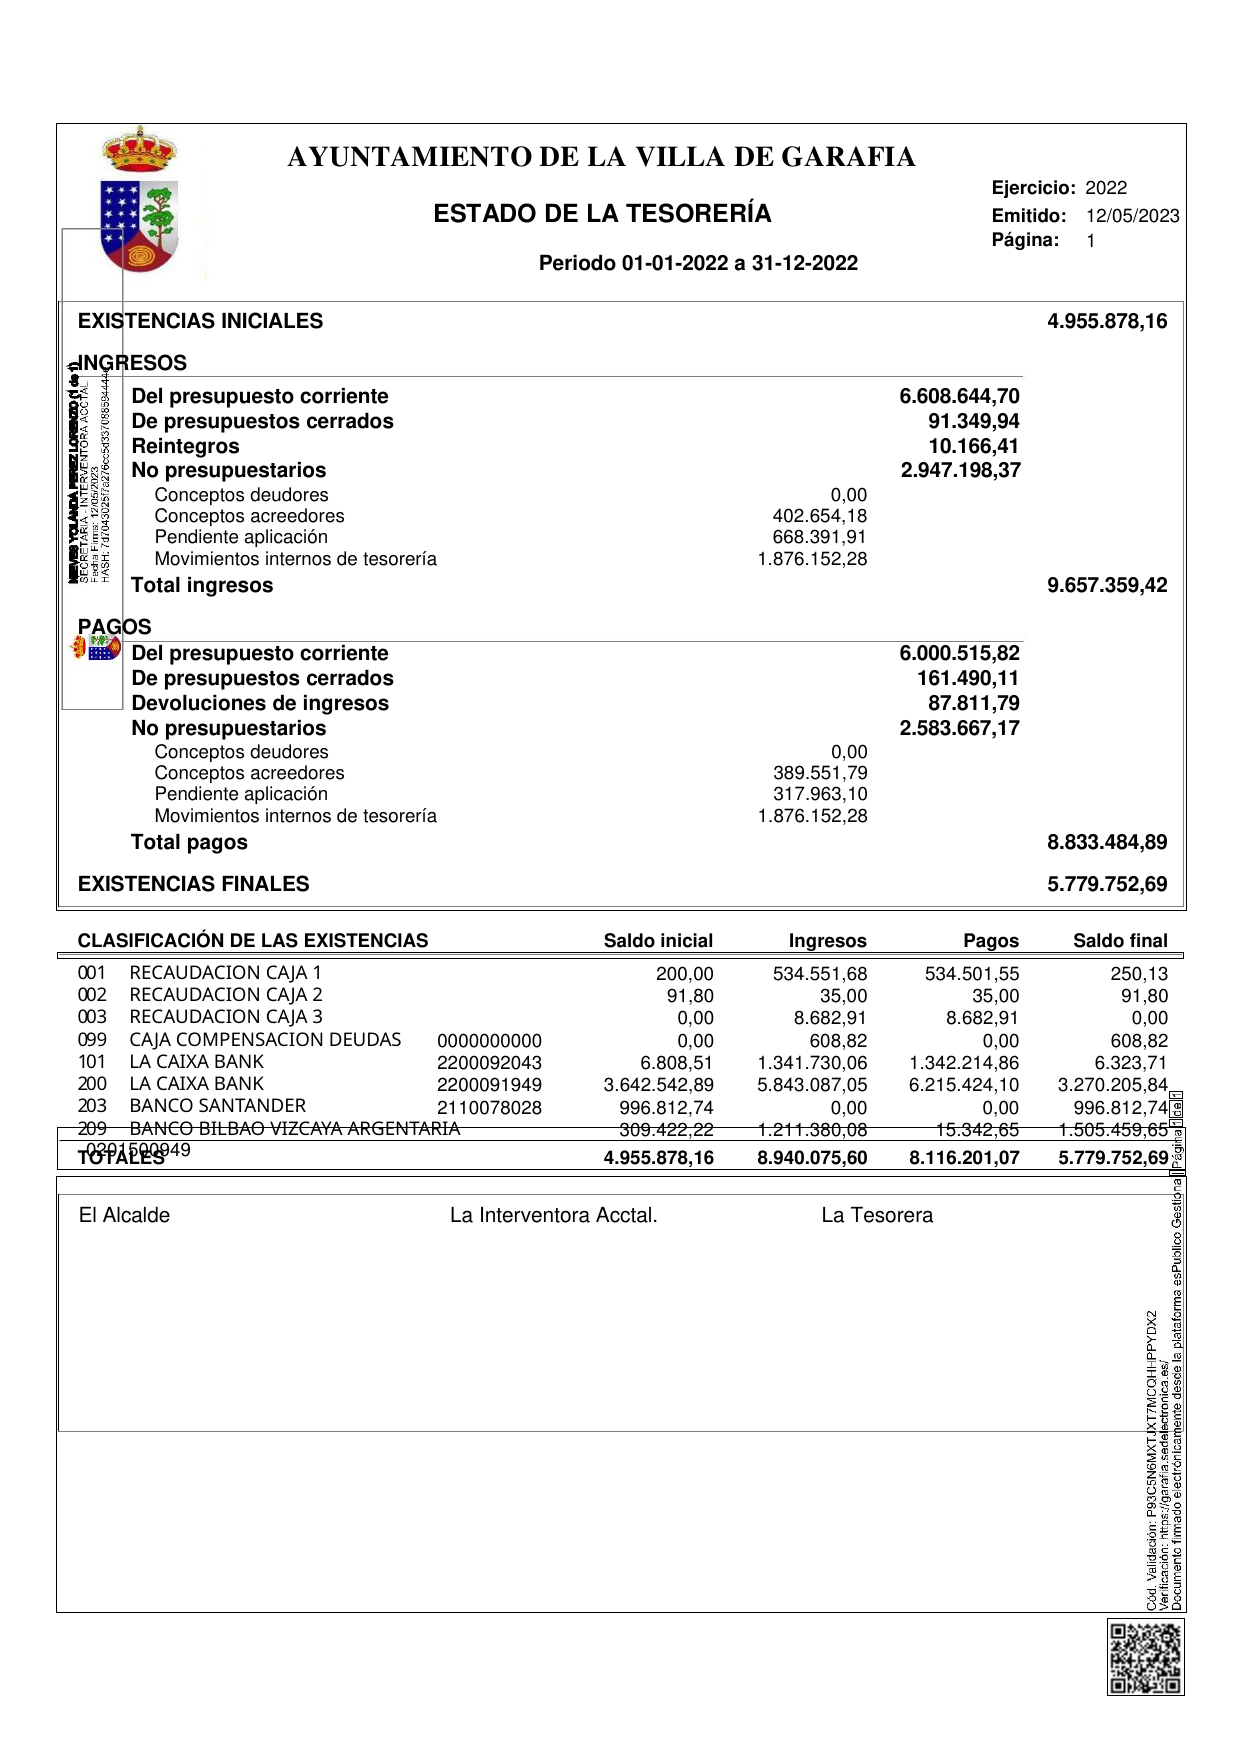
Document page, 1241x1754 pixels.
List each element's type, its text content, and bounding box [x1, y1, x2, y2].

text 534.551,68 [773, 966, 892, 984]
text Total pagos [131, 831, 273, 854]
text 6.323,71 [1094, 1055, 1193, 1073]
text 1 [1086, 233, 1121, 251]
text 200,00 [656, 966, 739, 984]
text 02 RECAUDACION CAJA 2 [86, 984, 567, 1006]
text TOTALES [77, 1147, 190, 1169]
text Saldo final [1073, 930, 1193, 952]
picture [1108, 1619, 1184, 1695]
text 608,82 [809, 1033, 892, 1051]
text 99 CAJA COMPENSACION DEUDAS [86, 1029, 567, 1050]
text Conceptos deudores [154, 487, 353, 505]
text 2 [77, 1096, 86, 1117]
text 91,80 [1121, 988, 1193, 1006]
text Saldo inicial [604, 930, 739, 952]
text 8.833.484,89 [1047, 831, 1194, 854]
text 2 [77, 1118, 86, 1139]
text AYUNTAMIENTO DE LA VILLA DE GARAFIA [287, 150, 942, 171]
text 534.501,55 [925, 966, 1044, 984]
text 0,00 [831, 744, 893, 762]
text Pendiente aplicación [154, 529, 463, 547]
text No presupuestarios [131, 716, 353, 740]
text 0,00 [982, 1100, 1044, 1118]
text 250,13 [1111, 966, 1193, 984]
picture [1170, 1171, 1185, 1175]
text 5.843.087,05 [757, 1077, 892, 1095]
text 10.166,41 [928, 434, 1046, 458]
text 0,00 [677, 1010, 739, 1028]
text Devoluciones de ingresos [131, 691, 418, 715]
text 09 BANCO BILBAO VIZCAYA ARGENTARIA 0201500949 [86, 1118, 567, 1161]
text 0,00 [1132, 1010, 1193, 1028]
text De presupuestos cerrados [131, 666, 418, 690]
text 0000000000 [437, 1033, 567, 1051]
text 161.490,11 [917, 666, 1046, 690]
text 3.642.542,89 [604, 1077, 739, 1095]
text 35,00 [972, 988, 1044, 1006]
picture [58, 953, 1183, 958]
text Ejercicio: 2022 [991, 177, 1153, 199]
text 4.955.878,16 [604, 1147, 739, 1169]
picture [57, 1177, 1186, 1612]
text 1.341.730,06 [757, 1055, 892, 1073]
text 0 [77, 1006, 86, 1028]
text 996.812,74 [619, 1100, 739, 1118]
text 2200091949 [437, 1077, 567, 1095]
text 402.654,18 [773, 508, 892, 526]
text Periodo 01-01-2022 a 31-12-2022 [539, 251, 882, 276]
text 01 RECAUDACION CAJA 1 [86, 962, 567, 983]
picture [190, 1128, 1185, 1169]
text 5.779.752,69 [1047, 872, 1194, 896]
text De presupuestos cerrados [131, 409, 418, 433]
text 35,00 [820, 988, 892, 1006]
text 00 LA CAIXA BANK [86, 1073, 567, 1095]
text 1.876.152,28 [757, 808, 893, 826]
text Del presupuesto corriente [131, 384, 414, 408]
text 0 [77, 1029, 86, 1050]
text 1.211.380,08 [757, 1122, 892, 1140]
text 1.342.214,86 [909, 1055, 1044, 1073]
text 8.940.075,60 [757, 1147, 892, 1169]
text Ingresos [789, 930, 892, 952]
text 6.000.515,82 [899, 641, 1046, 666]
text ESTADO DE LA TESORERÍA [433, 199, 796, 228]
text 9.657.359,42 [1047, 573, 1194, 598]
text 2110078028 [437, 1100, 567, 1118]
text 0,00 [831, 1100, 892, 1118]
text 1.876.152,28 [757, 551, 892, 569]
text Movimientos internos de tesorería [154, 808, 463, 826]
text CLASIFICACIÓN DE LAS EXISTENCIAS [77, 930, 452, 952]
text PAGOS [77, 615, 177, 639]
text 0 [77, 962, 86, 983]
text 4.955.878,16 [1047, 309, 1194, 333]
text 8.682,91 [946, 1010, 1044, 1028]
text 6.608.644,70 [899, 384, 1046, 408]
text No presupuestarios [131, 459, 353, 483]
text Emitido: 12/05/2023 [991, 205, 1205, 227]
text 01 LA CAIXA BANK [86, 1051, 567, 1072]
text 1.505.459,65 [1058, 1122, 1193, 1140]
text Reintegros [131, 434, 418, 458]
text 0 [77, 984, 86, 1006]
text EXISTENCIAS INICIALES [77, 309, 414, 333]
text EXISTENCIAS FINALES [77, 872, 334, 896]
text 6.808,51 [640, 1055, 739, 1073]
text Movimientos internos de tesorería [154, 551, 463, 569]
text 996.812,74 [1074, 1100, 1193, 1118]
text 0,00 [831, 487, 892, 504]
text 5.779.752,69 [1058, 1147, 1193, 1169]
text 15.342,65 [935, 1122, 1044, 1140]
text 87.811,79 [928, 691, 1046, 715]
text Conceptos acreedores [154, 765, 463, 783]
text 3.270.205,84 [1058, 1077, 1193, 1095]
text 0,00 [983, 1033, 1044, 1051]
text 03 RECAUDACION CAJA 3 [86, 1006, 567, 1028]
text Conceptos deudores [154, 744, 353, 762]
text Pendiente aplicación [154, 786, 463, 804]
text 03 BANCO SANTANDER [86, 1096, 567, 1117]
text INGRESOS [77, 351, 414, 375]
text 0,00 [677, 1033, 739, 1051]
text Página: [991, 229, 1084, 251]
text La Interventora Acctal. [450, 1206, 683, 1226]
text 668.391,91 [773, 529, 892, 547]
text La Tesorera [821, 1206, 959, 1226]
text 389.551,79 [773, 765, 893, 783]
text Del presupuesto corriente [131, 641, 418, 666]
text 8.682,91 [794, 1010, 892, 1028]
text 2200092043 [437, 1055, 567, 1073]
text 2.583.667,17 [899, 716, 1046, 740]
text 309.422,22 [619, 1122, 739, 1140]
picture [57, 124, 1186, 910]
picture [58, 1128, 86, 1169]
text Total ingresos [131, 573, 298, 598]
text 91,80 [667, 988, 739, 1006]
text Conceptos acreedores [154, 508, 463, 526]
text 8.116.201,07 [909, 1147, 1044, 1169]
text 6.215.424,10 [909, 1077, 1044, 1095]
text 2 [77, 1073, 86, 1095]
text 317.963,10 [773, 786, 893, 804]
text 1 [77, 1051, 86, 1072]
text El Alcalde [78, 1206, 195, 1226]
text 608,82 [1111, 1033, 1193, 1051]
text 2.947.198,37 [901, 459, 1047, 483]
text 91.349,94 [928, 409, 1046, 433]
text Pagos [963, 930, 1044, 952]
